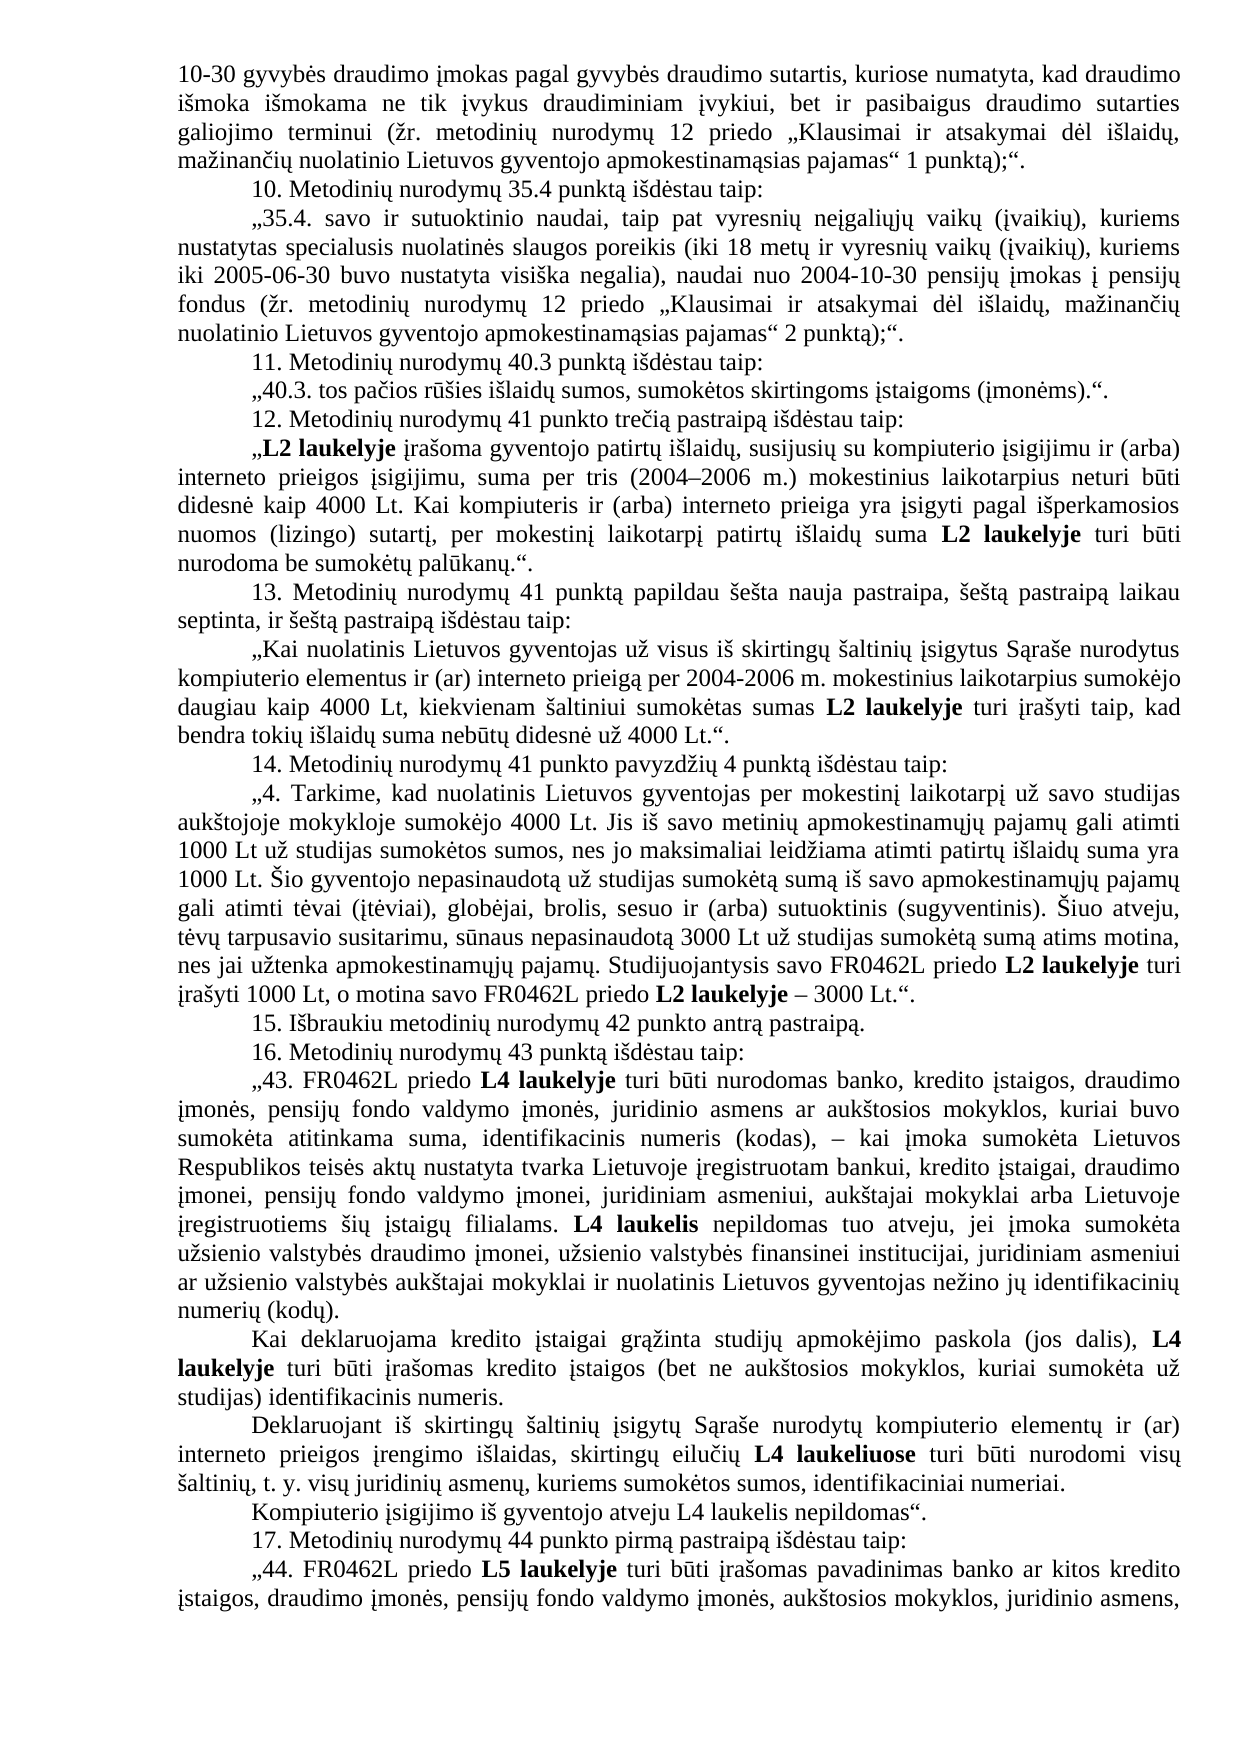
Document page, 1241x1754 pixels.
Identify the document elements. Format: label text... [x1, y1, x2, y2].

text 11. Metodinių nurodymų 40.3 punktą išdėstau taip: [177, 347, 1181, 375]
text 17. Metodinių nurodymų 44 punkto pirmą pastraipą išdėstau taip: [177, 1525, 1181, 1554]
text „35.4. savo ir sutuoktinio naudai, taip pat vyresnių neįgaliųjų vaikų (įvaikių), kuriems nustatytas specialusis nuolatinės slaugos poreikis (iki 18 metų ir vyresnių vaikų (įvaikių), kuriems iki 2005-06-30 buvo nustatyta visiška negalia), naudai nuo 2004-10-30 pensijų įmokas į pensijų fondus (žr. metodinių nurodymų 12 priedo „Klausimai ir atsakymai dėl išlaidų, mažinančių nuolatinio Lietuvos gyventojo apmokestinamąsias pajamas“ 2 punktą);“. [177, 203, 1181, 347]
text „L2 laukelyje įrašoma gyventojo patirtų išlaidų, susijusių su kompiuterio įsigijimu ir (arba) interneto prieigos įsigijimu, suma per tris (2004–2006 m.) mokestinius laikotarpius neturi būti didesnė kaip 4000 Lt. Kai kompiuteris ir (arba) interneto prieiga yra įsigyti pagal išperkamosios nuomos (lizingo) sutartį, per mokestinį laikotarpį patirtų išlaidų suma L2 laukelyje turi būti nurodoma be sumokėtų palūkanų.“. [177, 433, 1181, 577]
text Kai deklaruojama kredito įstaigai grąžinta studijų apmokėjimo paskola (jos dalis), L4 laukelyje turi būti įrašomas kredito įstaigos (bet ne aukštosios mokyklos, kuriai sumokėta už studijas) identifikacinis numeris. [177, 1324, 1181, 1410]
text 12. Metodinių nurodymų 41 punkto trečią pastraipą išdėstau taip: [177, 404, 1181, 433]
text 10-30 gyvybės draudimo įmokas pagal gyvybės draudimo sutartis, kuriose numatyta, kad draudimo išmoka išmokama ne tik įvykus draudiminiam įvykiui, bet ir pasibaigus draudimo sutarties galiojimo terminui (žr. metodinių nurodymų 12 priedo „Klausimai ir atsakymai dėl išlaidų, mažinančių nuolatinio Lietuvos gyventojo apmokestinamąsias pajamas“ 1 punktą);“. [177, 59, 1181, 174]
text Deklaruojant iš skirtingų šaltinių įsigytų Sąraše nurodytų kompiuterio elementų ir (ar) interneto prieigos įrengimo išlaidas, skirtingų eilučių L4 laukeliuose turi būti nurodomi visų šaltinių, t. y. visų juridinių asmenų, kuriems sumokėtos sumos, identifikaciniai numeriai. [177, 1410, 1181, 1497]
text „43. FR0462L priedo L4 laukelyje turi būti nurodomas banko, kredito įstaigos, draudimo įmonės, pensijų fondo valdymo įmonės, juridinio asmens ar aukštosios mokyklos, kuriai buvo sumokėta atitinkama suma, identifikacinis numeris (kodas), – kai įmoka sumokėta Lietuvos Respublikos teisės aktų nustatyta tvarka Lietuvoje įregistruotam bankui, kredito įstaigai, draudimo įmonei, pensijų fondo valdymo įmonei, juridiniam asmeniui, aukštajai mokyklai arba Lietuvoje įregistruotiems šių įstaigų filialams. L4 laukelis nepildomas tuo atveju, jei įmoka sumokėta užsienio valstybės draudimo įmonei, užsienio valstybės finansinei institucijai, juridiniam asmeniui ar užsienio valstybės aukštajai mokyklai ir nuolatinis Lietuvos gyventojas nežino jų identifikacinių numerių (kodų). [177, 1065, 1181, 1324]
text 16. Metodinių nurodymų 43 punktą išdėstau taip: [177, 1037, 1181, 1065]
text 13. Metodinių nurodymų 41 punktą papildau šešta nauja pastraipa, šeštą pastraipą laikau septinta, ir šeštą pastraipą išdėstau taip: [177, 577, 1181, 634]
text „4. Tarkime, kad nuolatinis Lietuvos gyventojas per mokestinį laikotarpį už savo studijas aukštojoje mokykloje sumokėjo 4000 Lt. Jis iš savo metinių apmokestinamųjų pajamų gali atimti 1000 Lt už studijas sumokėtos sumos, nes jo maksimaliai leidžiama atimti patirtų išlaidų suma yra 1000 Lt. Šio gyventojo nepasinaudotą už studijas sumokėtą sumą iš savo apmokestinamųjų pajamų gali atimti tėvai (įtėviai), globėjai, brolis, sesuo ir (arba) sutuoktinis (sugyventinis). Šiuo atveju, tėvų tarpusavio susitarimu, sūnaus nepasinaudotą 3000 Lt už studijas sumokėtą sumą atims motina, nes jai užtenka apmokestinamųjų pajamų. Studijuojantysis savo FR0462L priedo L2 laukelyje turi įrašyti 1000 Lt, o motina savo FR0462L priedo L2 laukelyje – 3000 Lt.“. [177, 778, 1181, 1008]
text 15. Išbraukiu metodinių nurodymų 42 punkto antrą pastraipą. [177, 1008, 1181, 1037]
text „44. FR0462L priedo L5 laukelyje turi būti įrašomas pavadinimas banko ar kitos kredito įstaigos, draudimo įmonės, pensijų fondo valdymo įmonės, aukštosios mokyklos, juridinio asmens, [177, 1554, 1181, 1612]
text 14. Metodinių nurodymų 41 punkto pavyzdžių 4 punktą išdėstau taip: [177, 749, 1181, 778]
text 10. Metodinių nurodymų 35.4 punktą išdėstau taip: [177, 174, 1181, 203]
text „40.3. tos pačios rūšies išlaidų sumos, sumokėtos skirtingoms įstaigoms (įmonėms).“. [177, 375, 1181, 404]
text Kompiuterio įsigijimo iš gyventojo atveju L4 laukelis nepildomas“. [177, 1497, 1181, 1525]
text „Kai nuolatinis Lietuvos gyventojas už visus iš skirtingų šaltinių įsigytus Sąraše nurodytus kompiuterio elementus ir (ar) interneto prieigą per 2004-2006 m. mokestinius laikotarpius sumokėjo daugiau kaip 4000 Lt, kiekvienam šaltiniui sumokėtas sumas L2 laukelyje turi įrašyti taip, kad bendra tokių išlaidų suma nebūtų didesnė už 4000 Lt.“. [177, 634, 1181, 749]
